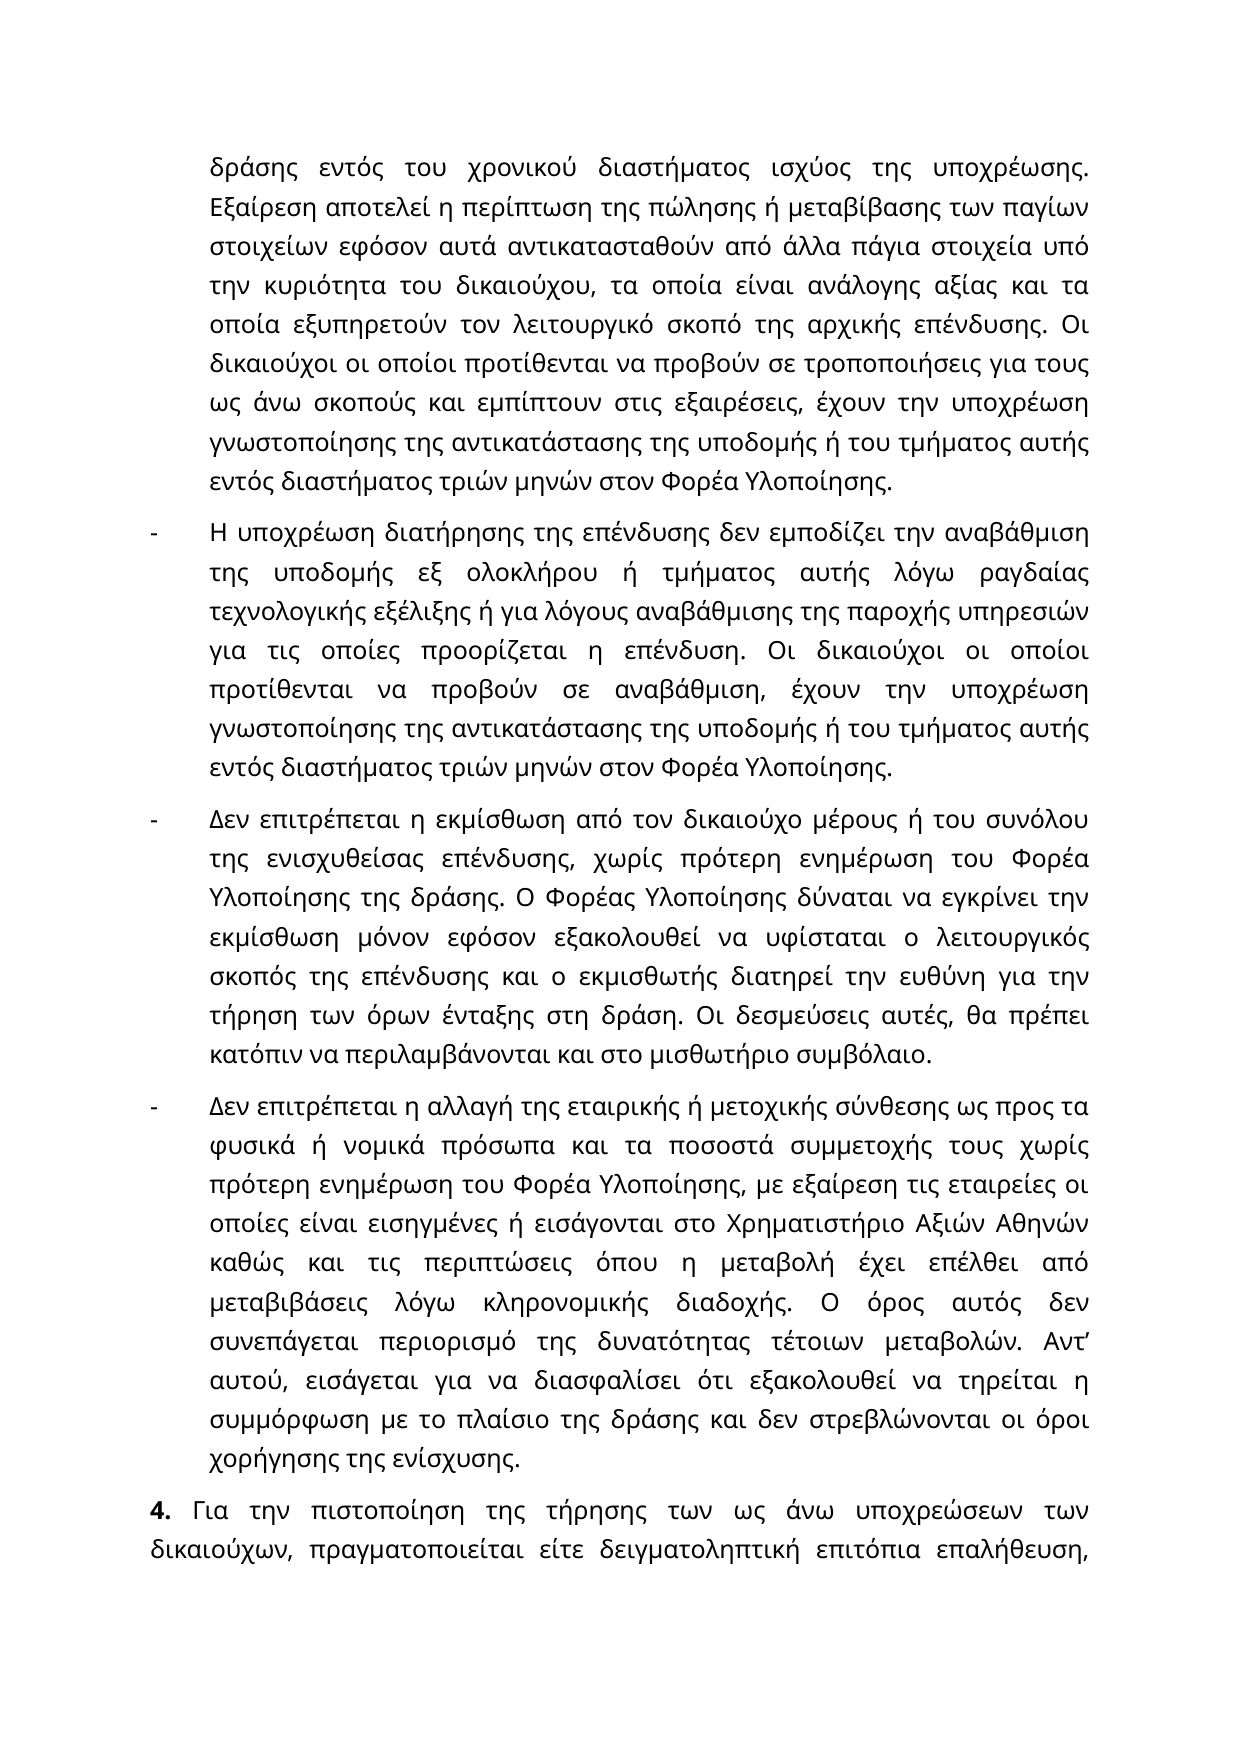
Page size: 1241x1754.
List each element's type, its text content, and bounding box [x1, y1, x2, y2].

list - Δεν επιτρέπεται η εκμίσθωση από τον δικαιούχο μέρους ή του συνόλου της ενισχυθείσας επένδυσης, χωρίς πρότερη ενημέρωση του Φορέα Υλοποίησης της δράσης. Ο Φορέας Υλοποίησης δύναται να εγκρίνει την εκμίσθωση μόνον εφόσον εξακολουθεί να υφίσταται ο λειτουργικός σκοπός της επένδυσης και ο εκμισθωτής διατηρεί την ευθύνη για την τήρηση των όρων ένταξης στη δράση. Οι δεσμεύσεις αυτές, θα πρέπει κατόπιν να περιλαμβάνονται και στο μισθωτήριο συμβόλαιο. [150, 802, 1090, 1071]
list δράσης εντός του χρονικού διαστήματος ισχύος της υποχρέωσης. Εξαίρεση αποτελεί η περίπτωση της πώλησης ή μεταβίβασης των παγίων στοιχείων εφόσον αυτά αντικατασταθούν από άλλα πάγια στοιχεία υπό την κυριότητα του δικαιούχου, τα οποία είναι ανάλογης αξίας και τα οποία εξυπηρετούν τον λειτουργικό σκοπό της αρχικής επένδυσης. Οι δικαιούχοι οι οποίοι προτίθενται να προβούν σε τροποποιήσεις για τους ως άνω σκοπούς και εμπίπτουν στις εξαιρέσεις, έχουν την υποχρέωση γνωστοποίησης της αντικατάστασης της υποδομής ή του τμήματος αυτής εντός διαστήματος τριών μηνών στον Φορέα Υλοποίησης. [150, 150, 1090, 497]
list - Δεν επιτρέπεται η αλλαγή της εταιρικής ή μετοχικής σύνθεσης ως προς τα φυσικά ή νομικά πρόσωπα και τα ποσοστά συμμετοχής τους χωρίς πρότερη ενημέρωση του Φορέα Υλοποίησης, με εξαίρεση τις εταιρείες οι οποίες είναι εισηγμένες ή εισάγονται στο Χρηματιστήριο Αξιών Αθηνών καθώς και τις περιπτώσεις όπου η μεταβολή έχει επέλθει από μεταβιβάσεις λόγω κληρονομικής διαδοχής. Ο όρος αυτός δεν συνεπάγεται περιορισμό της δυνατότητας τέτοιων μεταβολών. Αντ’ αυτού, εισάγεται για να διασφαλίσει ότι εξακολουθεί να τηρείται η συμμόρφωση με το πλαίσιο της δράσης και δεν στρεβλώνονται οι όροι χορήγησης της ενίσχυσης. [150, 1088, 1090, 1475]
text 4. Για την πιστοποίηση της τήρησης των ως άνω υποχρεώσεων των δικαιούχων, πραγματοποιείται είτε δειγματοληπτική επιτόπια επαλήθευση, [150, 1492, 1090, 1566]
list - Η υποχρέωση διατήρησης της επένδυσης δεν εμποδίζει την αναβάθμιση της υποδομής εξ ολοκλήρου ή τμήματος αυτής λόγω ραγδαίας τεχνολογικής εξέλιξης ή για λόγους αναβάθμισης της παροχής υπηρεσιών για τις οποίες προορίζεται η επένδυση. Οι δικαιούχοι οι οποίοι προτίθενται να προβούν σε αναβάθμιση, έχουν την υποχρέωση γνωστοποίησης της αντικατάστασης της υποδομής ή του τμήματος αυτής εντός διαστήματος τριών μηνών στον Φορέα Υλοποίησης. [150, 515, 1090, 784]
